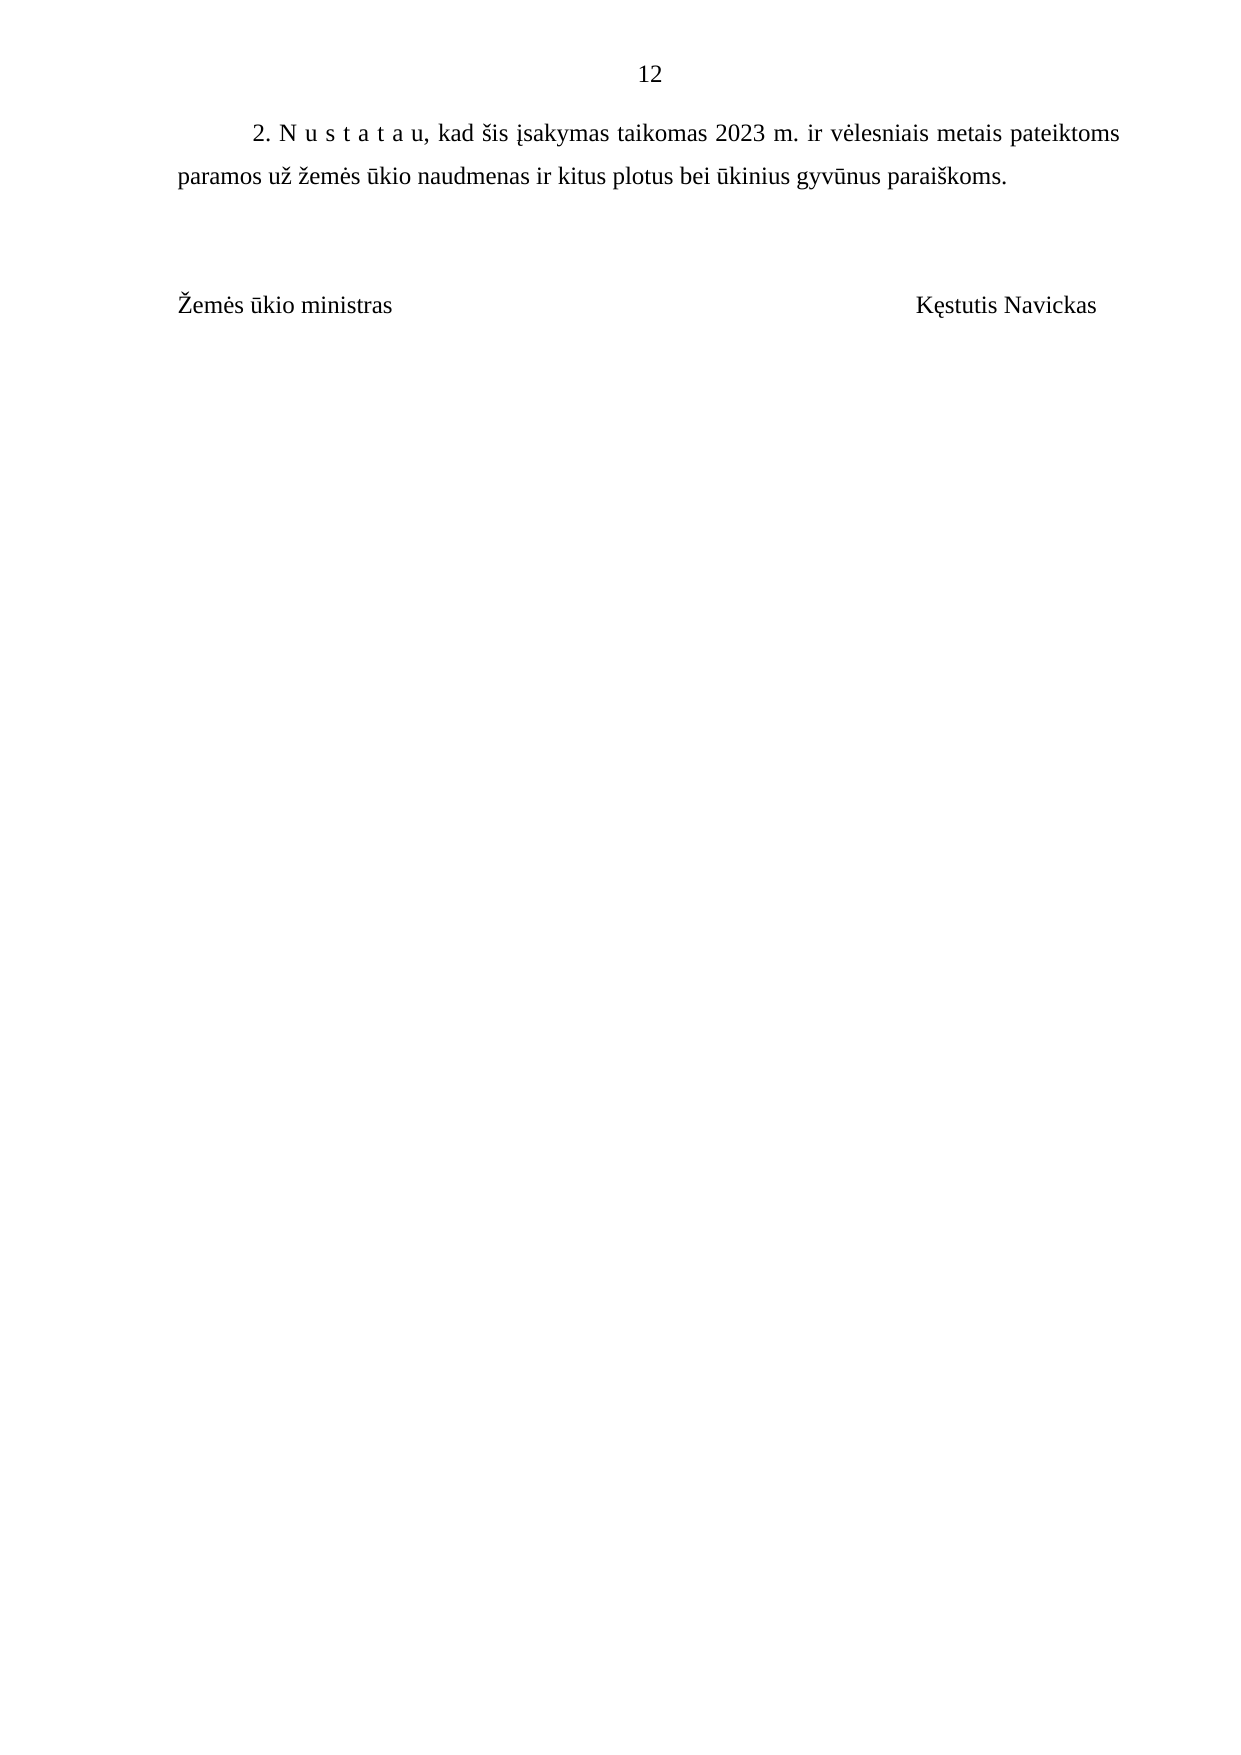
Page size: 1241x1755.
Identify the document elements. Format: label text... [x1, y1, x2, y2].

text Žemės ūkio ministras Kęstutis Navickas [177, 291, 1122, 319]
text 2. N u s t a t a u, kad šis įsakymas taikomas 2023 m. ir vėlesniais metais pateiktoms paramos už žemės ūkio naudmenas ir kitus plotus bei ūkinius gyvūnus paraiškoms. [177, 118, 1122, 190]
